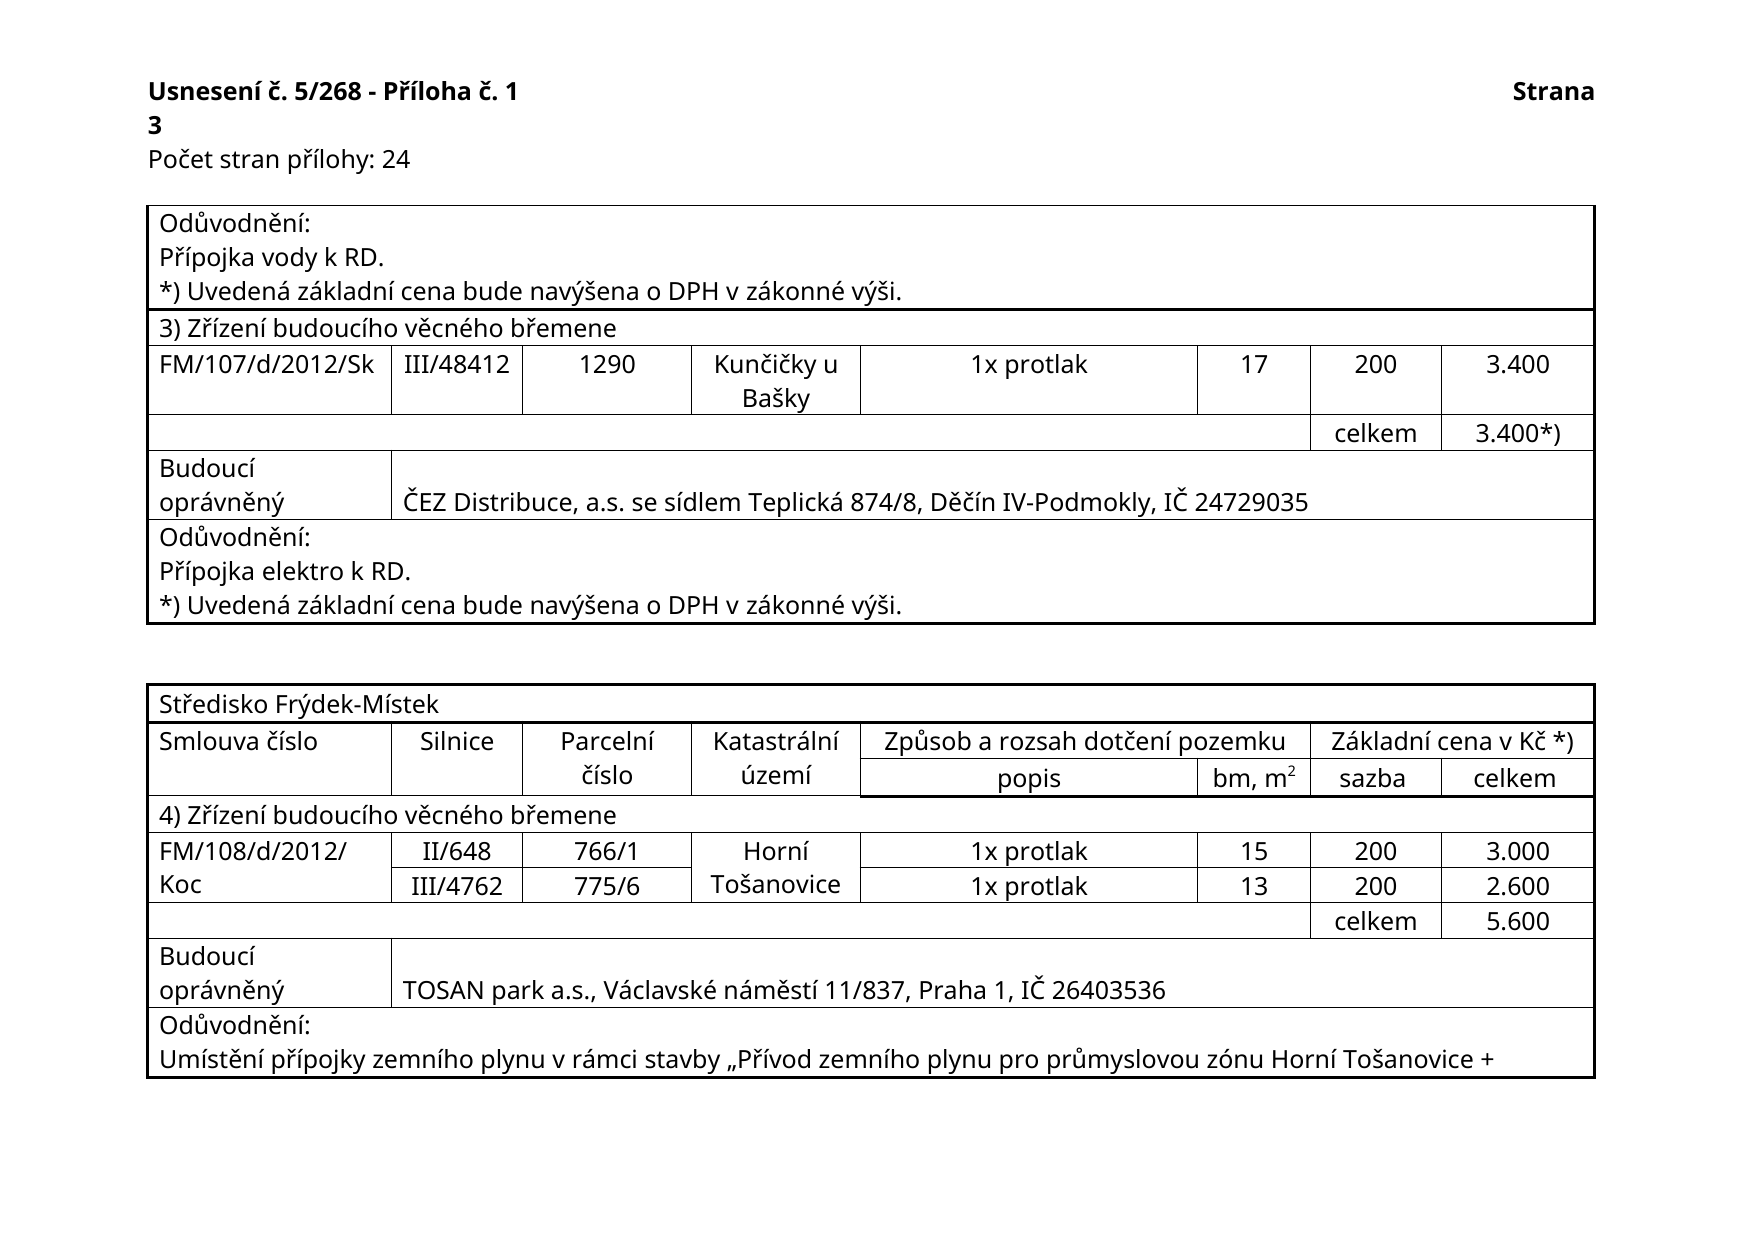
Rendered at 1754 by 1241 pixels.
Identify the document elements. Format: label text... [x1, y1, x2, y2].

table_cell Parcelní číslo [523, 724, 691, 795]
table_cell 3.400 [1442, 346, 1593, 414]
table_cell 200 [1311, 868, 1441, 902]
table_cell 1x protlak [861, 346, 1197, 414]
table_cell Smlouva číslo [149, 724, 391, 795]
table_cell FM/107/d/2012/Sk [149, 346, 391, 414]
table_cell 4) Zřízení budoucího věcného břemene [149, 796, 1593, 832]
table_cell 1290 [523, 346, 691, 414]
table_cell popis [861, 759, 1197, 795]
table_cell 3.400*) [1442, 415, 1593, 449]
table_cell celkem [1311, 903, 1441, 937]
table_cell 15 [1198, 833, 1310, 867]
table_cell 5.600 [1442, 903, 1593, 937]
table_cell 1x protlak [861, 868, 1197, 902]
table_cell FM/108/d/2012/Koc [149, 833, 391, 902]
table_cell celkem [1311, 415, 1441, 449]
table_cell 17 [1198, 346, 1310, 414]
table_cell Budoucí oprávněný [149, 451, 391, 519]
table_cell II/648 [392, 833, 522, 867]
table_cell 3) Zřízení budoucího věcného břemene [149, 311, 1593, 345]
table_cell 200 [1311, 833, 1441, 867]
table_cell bm, m2 [1198, 759, 1310, 795]
table_cell III/48412 [392, 346, 522, 414]
table_cell Silnice [392, 724, 522, 795]
table_header Středisko Frýdek-Místek [149, 686, 1593, 721]
table_cell 2.600 [1442, 868, 1593, 902]
table_cell 3.000 [1442, 833, 1593, 867]
table_cell TOSAN park a.s., Václavské náměstí 11/837, Praha 1, IČ 26403536 [392, 939, 1593, 1007]
table_cell Základní cena v Kč *) [1311, 724, 1593, 758]
table_cell Budoucí oprávněný [149, 939, 391, 1007]
table_cell ČEZ Distribuce, a.s. se sídlem Teplická 874/8, Děčín IV-Podmokly, IČ 24729035 [392, 451, 1593, 519]
table_cell 775/6 [523, 868, 691, 902]
table_cell Katastrální území [692, 724, 860, 795]
table_cell 200 [1311, 346, 1441, 414]
table_cell 1x protlak [861, 833, 1197, 867]
table_cell [149, 903, 1310, 937]
table_cell Odůvodnění: Umístění přípojky zemního plynu v rámci stavby „Přívod zemního plynu pro průmyslovou zónu Horní Tošanovice + [149, 1008, 1593, 1076]
table_cell 13 [1198, 868, 1310, 902]
table_cell sazba [1311, 759, 1441, 795]
table_cell Horní Tošanovice [692, 833, 860, 902]
table_cell Způsob a rozsah dotčení pozemku [861, 724, 1310, 758]
table_cell [149, 415, 1310, 449]
table_cell Odůvodnění: Přípojka elektro k RD. *) Uvedená základní cena bude navýšena o DPH v zákonné výši. [149, 520, 1593, 622]
table_cell 766/1 [523, 833, 691, 867]
table_cell Odůvodnění: Přípojka vody k RD. *) Uvedená základní cena bude navýšena o DPH v zákonné výši. [149, 206, 1593, 308]
table_cell celkem [1442, 759, 1593, 795]
table_cell III/4762 [392, 868, 522, 902]
table_cell Kunčičky u Bašky [692, 346, 860, 414]
